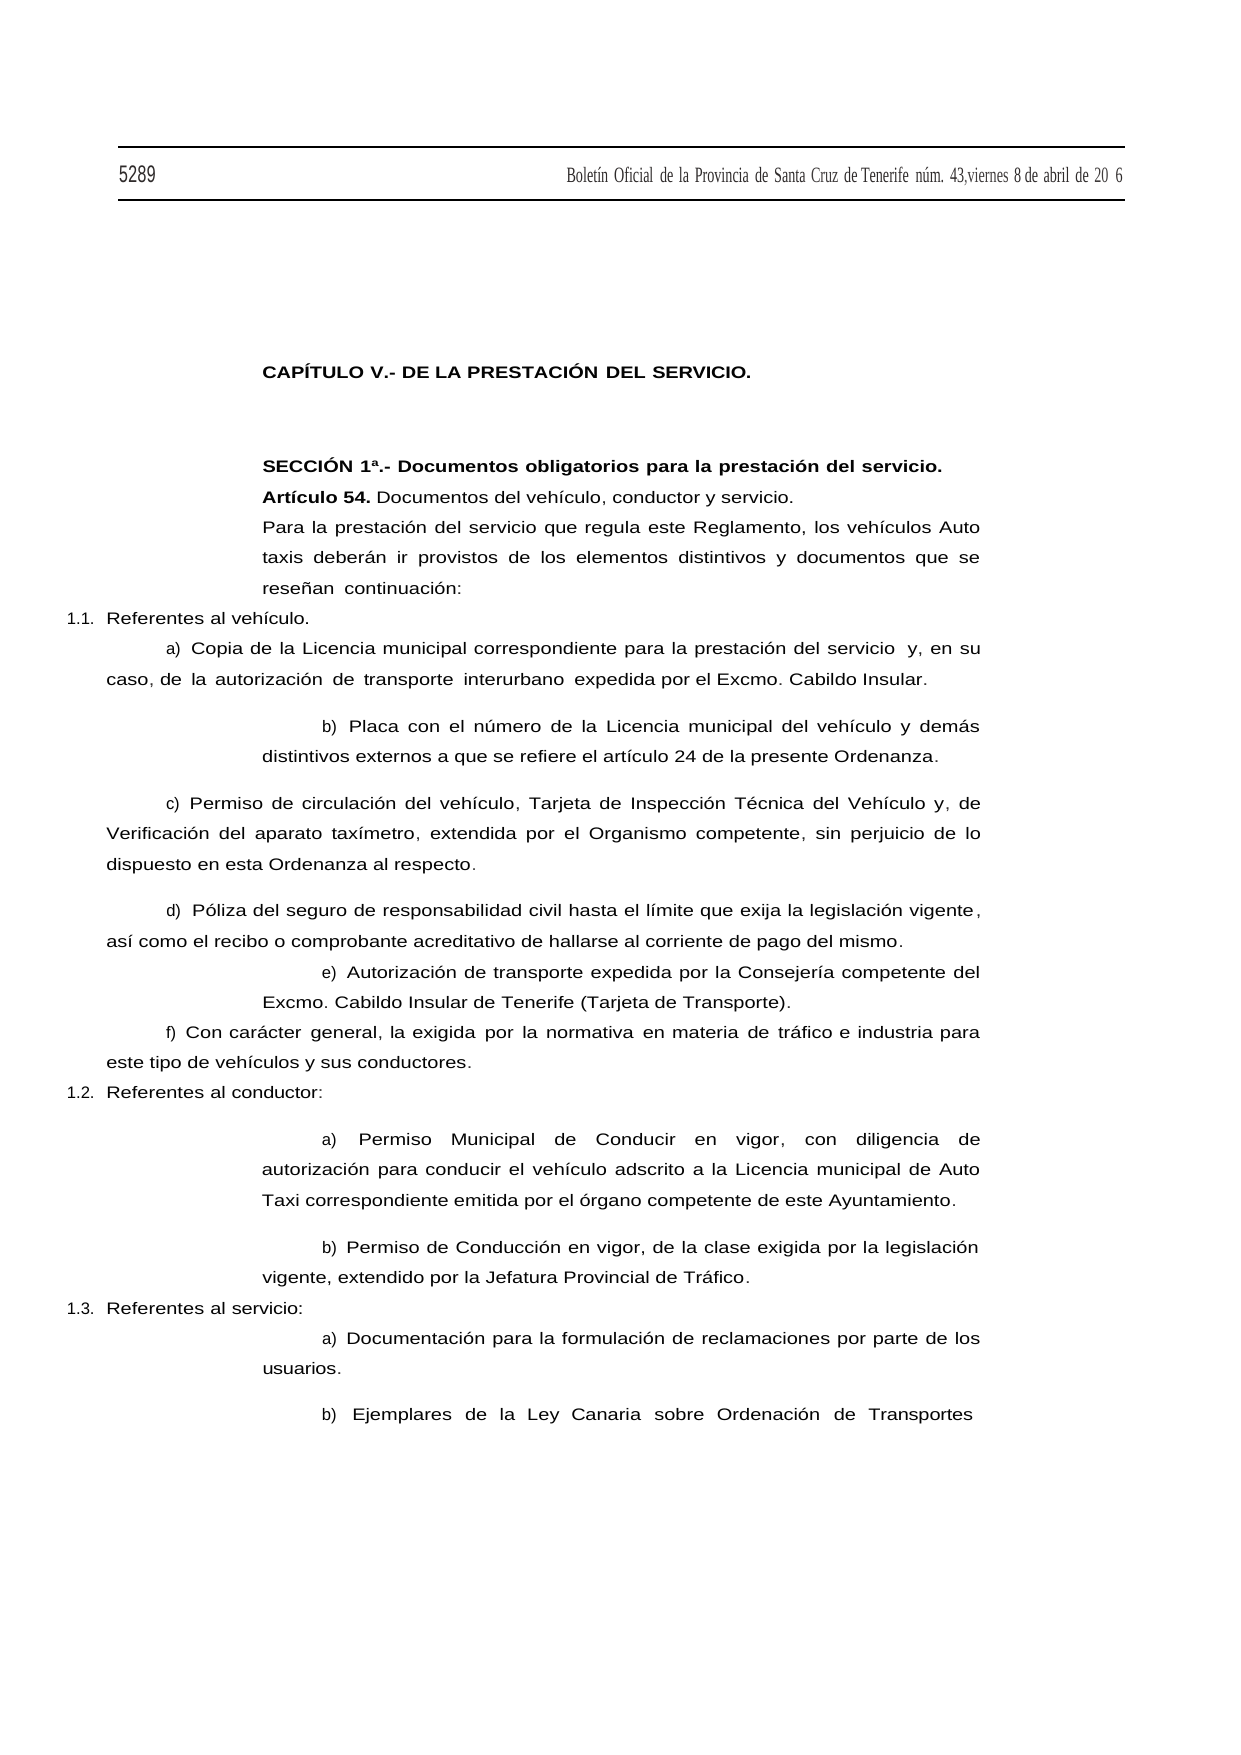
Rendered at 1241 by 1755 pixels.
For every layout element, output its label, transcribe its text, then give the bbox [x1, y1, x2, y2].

list Referentes al conductor: [67, 1083, 1136, 1102]
list Referentes al servicio: [67, 1298, 1136, 1318]
list Placa con el número de la Licencia municipal del vehículo y demás distintivos externos a que se refiere el artículo 24 de la presente Ordenanza. [262, 716, 981, 766]
list Copia de la Licencia municipal correspondiente para la prestación del servicio y, en su caso, de la autorización de transporte interurbano expedida por el Excmo. Cabildo Insular. [106, 639, 981, 688]
subtitle CAPÍTULO V.- DE LA PRESTACIÓN DEL SERVICIO. [262, 363, 1136, 382]
text SECCIÓN 1ª.- Documentos obligatorios para la prestación del servicio. Artículo 54. Documentos del vehículo, conductor y servicio. [262, 457, 944, 507]
list Ejemplares de la Ley Canaria sobre Ordenación de Transportes [322, 1406, 1136, 1424]
list Con carácter general, la exigida por la normativa en materia de tráfico e industria para este tipo de vehículos y sus conductores. [106, 1023, 981, 1072]
list Póliza del seguro de responsabilidad civil hasta el límite que exija la legislación vigente, así como el recibo o comprobante acreditativo de hallarse al corriente de pago del mismo. [106, 901, 981, 951]
list Permiso de circulación del vehículo, Tarjeta de Inspección Técnica del Vehículo y, de Verificación del aparato taxímetro, extendida por el Organismo competente, sin perjuicio de lo dispuesto en esta Ordenanza al respecto. [106, 794, 981, 873]
list Referentes al vehículo. [67, 609, 1136, 628]
list Permiso de Conducción en vigor, de la clase exigida por la legislación vigente, extendido por la Jefatura Provincial de Tráfico. [262, 1238, 980, 1287]
text Para la prestación del servicio que regula este Reglamento, los vehículos Auto­ taxis deberán ir provistos de los elementos distintivos y documentos que se reseñan continuación: [262, 518, 981, 598]
list Documentación para la formulación de reclamaciones por parte de los usuarios. [262, 1329, 981, 1378]
list Permiso Municipal de Conducir en vigor, con diligencia de autorización para conducir el vehículo adscrito a la Licencia municipal de Auto­ Taxi correspondiente emitida por el órgano competente de este Ayuntamiento. [262, 1129, 981, 1210]
list Autorización de transporte expedida por la Consejería competente del Excmo. Cabildo Insular de Tenerife (Tarjeta de Transporte). [262, 962, 981, 1012]
